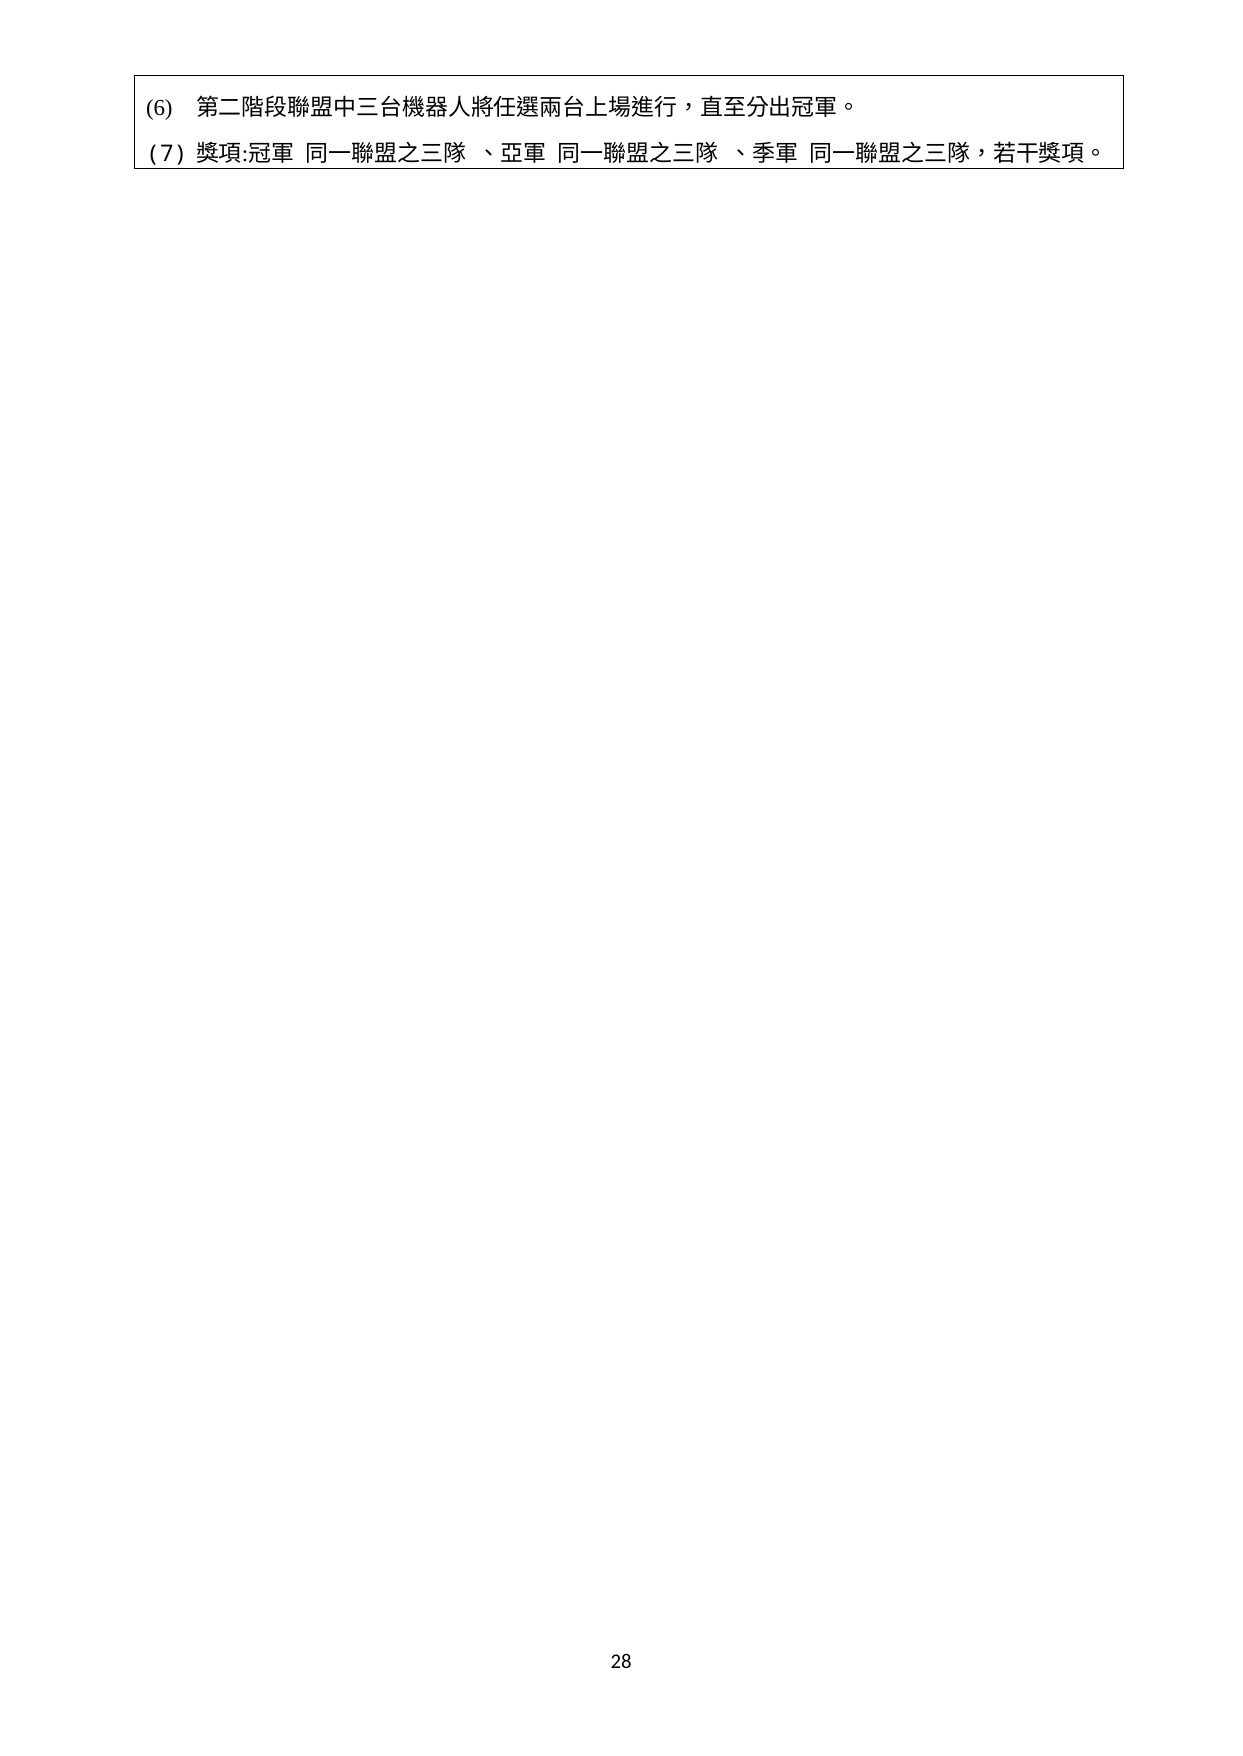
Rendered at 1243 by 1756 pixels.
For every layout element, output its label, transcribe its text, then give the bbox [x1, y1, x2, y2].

table_header 全國賽競賽規則： 機器人組成與限制： 參賽隊伍為2-3人與一個遙控裝置一個機器人主體，隨機抽選另一隊搭配為同盟。每場比賽兩個同盟同時進行。 參賽隊伍組成的機器人之材料不限，參賽隊伍需自備參賽所需之設備、軟體和電腦。 機器人所有零件包含 馬達、感應器、積木、輪胎…等等，不得事先組裝或結合。 選手不能攜帶說明書、機器人組裝圖片或文字（不論形式）。 國小高年級組競賽方式為2分30秒之遙控模式。國中組、高中組競賽方式為前30秒自主移動與後2分鐘遙控模式。 設備使用方式二擇一如下: a. 使用載具(包含手機、平板、筆電等)為遙控裝置。1個控制器為機器人主體，機器人主體使用馬達不超過四個，感應器不限。 b. 1個控制器為遙控裝置，此遙控裝置上硬體設備不做限制。1個控制器為機器人主體，機器人主體馬達使用不超過四個，感應器不限。 比賽選手報到完畢進入會場不可組裝機器人，需要主辦單位宣布所有選手開始組裝機器人方可以開始，請提醒選手們請勿違規。 為避免爭議，禁止不同聯盟共用機構。 機器人主體高度需小於25公分、寬度與長度均需小於23公分(包含上場使用的物件一併量測)。遙控裝置不在量測範圍。 此競賽方式主要以堆疊方式進行，需同盟內成員合作完成。 場地與任務道具介紹： 場地主體大小為180cm X 180cm之圖紙 ，其下方墊有木板。圖上兩建築區75x75中各有四個直徑6cm圓形色塊(用以擺放積木)。與邊界距離15cm 相互間隔50cm (皆以圓心計算) 場地中央有一條扁平冰棒棍橫穿場地厚度約0.2cm，與建築區距離依現場地圖為準。 工作區為長60cm之三角形 ，工作區中可碰觸機器人，與補充任務道具。 任務道具分為國小組由六個八格積木拼接而成。國中、高中組由八個八格積木拼接而成，拼接樣式如上。 任務積木共分四色，每色各五個另有一個特殊色一共21個。需將同顏色積木道具堆疊至地圖上同色塊上。特殊色道具積木將由長官決定其放置之色塊。 競賽規則： 比賽時，先就位於工作區，檢測機器人主體(包含上場零件)是否合乎規定。 操控手站立位置為己方建築區界外處，任務積木放置者站立位置為己方工作區界外處，裁判站立位置為兩工作區之間。 國中組與高中組於比賽開始的第一階段，兩個聯盟各自派出一台機器人，在不互相干擾的情況下帶著特殊色積木道具使機器人以自動移動方式放置於指定區域(指定區為長官抽選的圓形色塊)，時間不超過三十秒。高中組的任務積木起始處必須接觸自己工作區的圖紙，國中組的任務積木起始處必須在自己工作區。若任務失敗無法將特殊色積木放置於指定區域則由裁判回收該積木。國小組無自動移動環節直接將特殊色積木道具擺放到指定位置。 第二階段為遙控機器人模式，限時兩分鐘。參賽者自行分配操控手與任務積木放置者。機器人將由工作區出發一次最多帶走兩個任務積木。高中組的任務積木必須接觸自己工作區的圖紙除非是兩個堆疊放置。國中組與國小組任務積木需在工作區內放置。 任務積木不得以人力方式將其拆解或兩相拼接。 堆疊任務積木必須同色否則不予計分 (特殊色視同通用所有顏色)，堆疊各色無先後順序別，特殊色所在之色柱該柱為兩倍計分。 工作區中當機器人無接觸任務積木時可進行人為調整，其餘區域只能依靠機器人作業，例如推拉積木或是收取雙方散落零件，違規者須回復到先前狀態。 任務積木完全離開場地視為出界，不得取回。機器人其中一輪離開場地視為出界。自身機器人若無法控制或出界時需己方另一機器人回到工作區，方可手動拿回機器人。若己方兩個機器人同時故障或界外則等待二十秒方可手動取回。 若經裁判判定為故意阻擋對方機器人移動或作業則該機器人判罰靜止動作20秒。 若機器人在對方建築區內直接損毀對方任務積木或是間接推擠導致對方任務積木損毀，則該機器人判定出局，出局的機器人在比賽結束前不得返場。該堆疊之任務積木以被損毀前的狀態計分。(損毀的定義為堆疊之任務積木遭破壞或遭推移。)若己方兩台機器人皆為出局狀態，則不論分數直接判定為失敗方。 計分方式 計分以結果論，依時間結束時的狀態為準。 任務積木完全進入適配顏色區域則第一層為10分、第二層20分、第三層30分、第四層40分、第五層50 分、第六層60 分。甲圖共計150分。(有效色柱定義:國小組、國中組疊兩層，高中疊三層方可稱為有效色柱，)。計分時若有兩根有效色柱層數相同則總分乘1.5倍，三根有效色柱層數相同則總分乘2倍，擇優一次。 任務積木若只是部分進入區域則分數減半。乙圖左為30分、右為10分。 任務積木若完全離開區域則計0分，如丙圖右。若色柱出現顏色不匹配亦計0分，如丙圖左。 特殊任務積木所在色柱計分加倍，如丁圖為210x2共計420分。 如圖己，任務積木參雜或接觸選手之設備、零件亦不予計分。 計分範例 賽事進程 比賽將分為兩個階段進行，參賽隊伍兩組組成聯盟，進行聯盟對抗。第一階段為小組循環賽（分組依報名隊伍數而定），將決出小組二~四強（依報名隊伍數而定）。第二階段為淘汰賽，由出線聯盟挑選一隊被淘汰隊伍為己方第三隊，進行淘汰賽。 比賽當日各參賽隊伍依報名隊伍順序抽取號次，在大會預先排定的對戰表中找到自己號次位置，並可得知與之同盟的隊伍。對戰對手與次數依照對戰表排序進行，選手須保持機器待命狀待。在本日賽程中同盟夥伴是不變的，除非第一階段未能晉級。 第一階段被淘汰之聯盟結束聯盟編制，第二階段時各小組出線聯盟依排名順序挑選一隊被淘汰隊伍為自身聯盟的補充隊伍，第二階段為單循環淘汰賽，每場比賽由各自聯盟的三支隊伍選擇兩台機器人上場。 每場比賽同聯盟上場選手不得超過四名(包含遙控操作手、任務積木補充手等)。機器人本體數量不超過兩台。 每場比賽得分數並不影響總成績，比賽成績將各自保管，大會只登記獲勝方的積分，獲勝方將得到兩點積分，平手則雙方各得一積。第一輪各小組將依積分高低取出二~四強(依參賽隊伍數量調整)，若有同積分時，兩聯盟PK一場分高低，後面排名將隨之而變。 第二階段聯盟中三台機器人將任選兩台上場進行，直至分出冠軍。 獎項:冠軍 同一聯盟之三隊 、亞軍 同一聯盟之三隊 、季軍 同一聯盟之三隊，若干獎項。 [135, 76, 1123, 168]
